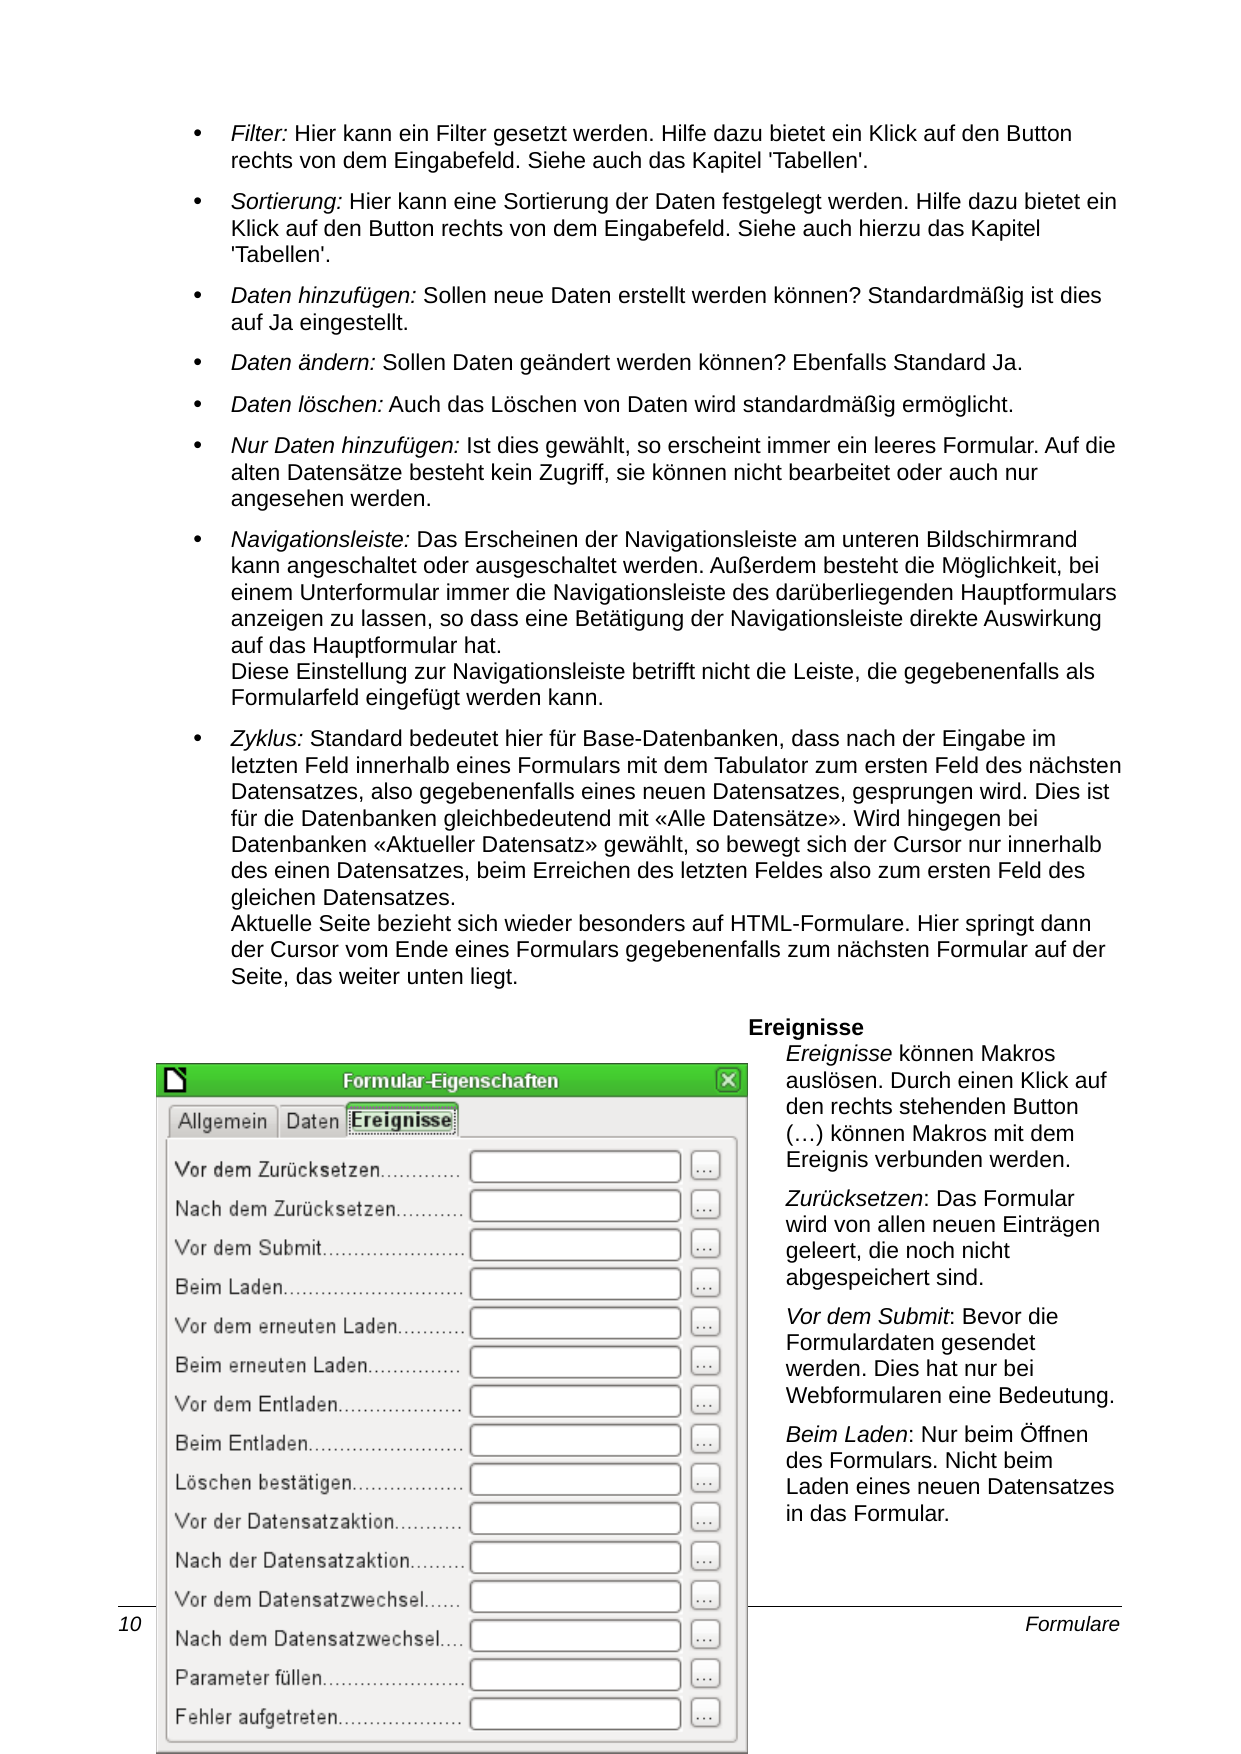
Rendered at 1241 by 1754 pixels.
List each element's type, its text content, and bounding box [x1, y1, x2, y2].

list Ereignisse [118, 1014, 1122, 1040]
list Filter: Hier kann ein Filter gesetzt werden. Hilfe dazu bietet ein Klick auf den Button rechts von dem Eingabefeld. Siehe auch das Kapitel 'Tabellen'. [193, 118, 1122, 173]
list Daten löschen: Auch das Löschen von Daten wird standardmäßig ermöglicht. [193, 388, 1122, 417]
text Zurücksetzen: Das Formular wird von allen neuen Einträgen geleert, die noch nicht abgespeichert sind. [748, 1185, 1122, 1290]
list Daten hinzufügen: Sollen neue Daten erstellt werden können? Standardmäßig ist dies auf Ja eingestellt. [193, 280, 1122, 335]
list Navigationsleiste: Das Erscheinen der Navigationsleiste am unteren Bildschirmrand kann angeschaltet oder ausgeschaltet werden. Außerdem besteht die Möglichkeit, bei einem Unterformular immer die Navigationsleiste des darüberliegenden Hauptformulars anzeigen zu lassen, so dass eine Betätigung der Navigationsleiste direkte Auswirkung auf das Hauptformular hat. Diese Einstellung zur Navigationsleiste betrifft nicht die Leiste, die gegebenenfalls als Formularfeld eingefügt werden kann. [193, 524, 1122, 711]
list Daten ändern: Sollen Daten geändert werden können? Ebenfalls Standard Ja. [193, 347, 1122, 376]
text Beim Laden: Nur beim Öffnen des Formulars. Nicht beim Laden eines neuen Datensatzes in das Formular. [748, 1421, 1122, 1526]
list Sortierung: Hier kann eine Sortierung der Daten festgelegt werden. Hilfe dazu bietet ein Klick auf den Button rechts von dem Eingabefeld. Siehe auch hierzu das Kapitel 'Tabellen'. [193, 186, 1122, 267]
picture [156, 1063, 748, 1754]
list Nur Daten hinzufügen: Ist dies gewählt, so erscheint immer ein leeres Formular. Auf die alten Datensätze besteht kein Zugriff, sie können nicht bearbeitet oder auch nur angesehen werden. [193, 430, 1122, 511]
list Zyklus: Standard bedeutet hier für Base-Datenbanken, dass nach der Eingabe im letzten Feld innerhalb eines Formulars mit dem Tabulator zum ersten Feld des nächsten Datensatzes, also gegebenenfalls eines neuen Datensatzes, gesprungen wird. Dies ist für die Datenbanken gleichbedeutend mit «Alle Datensätze». Wird hingegen bei Datenbanken «Aktueller Datensatz» gewählt, so bewegt sich der Cursor nur innerhalb des einen Datensatzes, beim Erreichen des letzten Feldes also zum ersten Feld des gleichen Datensatzes. Aktuelle Seite bezieht sich wieder besonders auf HTML-Formulare. Hier springt dann der Cursor vom Ende eines Formulars gegebenenfalls zum nächsten Formular auf der Seite, das weiter unten liegt. [193, 723, 1122, 989]
text Vor dem Submit: Bevor die Formulardaten gesendet werden. Dies hat nur bei Webformularen eine Bedeutung. [748, 1303, 1122, 1408]
text Ereignisse können Makros auslösen. Durch einen Klick auf den rechts stehenden Button (…) können Makros mit dem Ereignis verbunden werden. [156, 1040, 1122, 1172]
